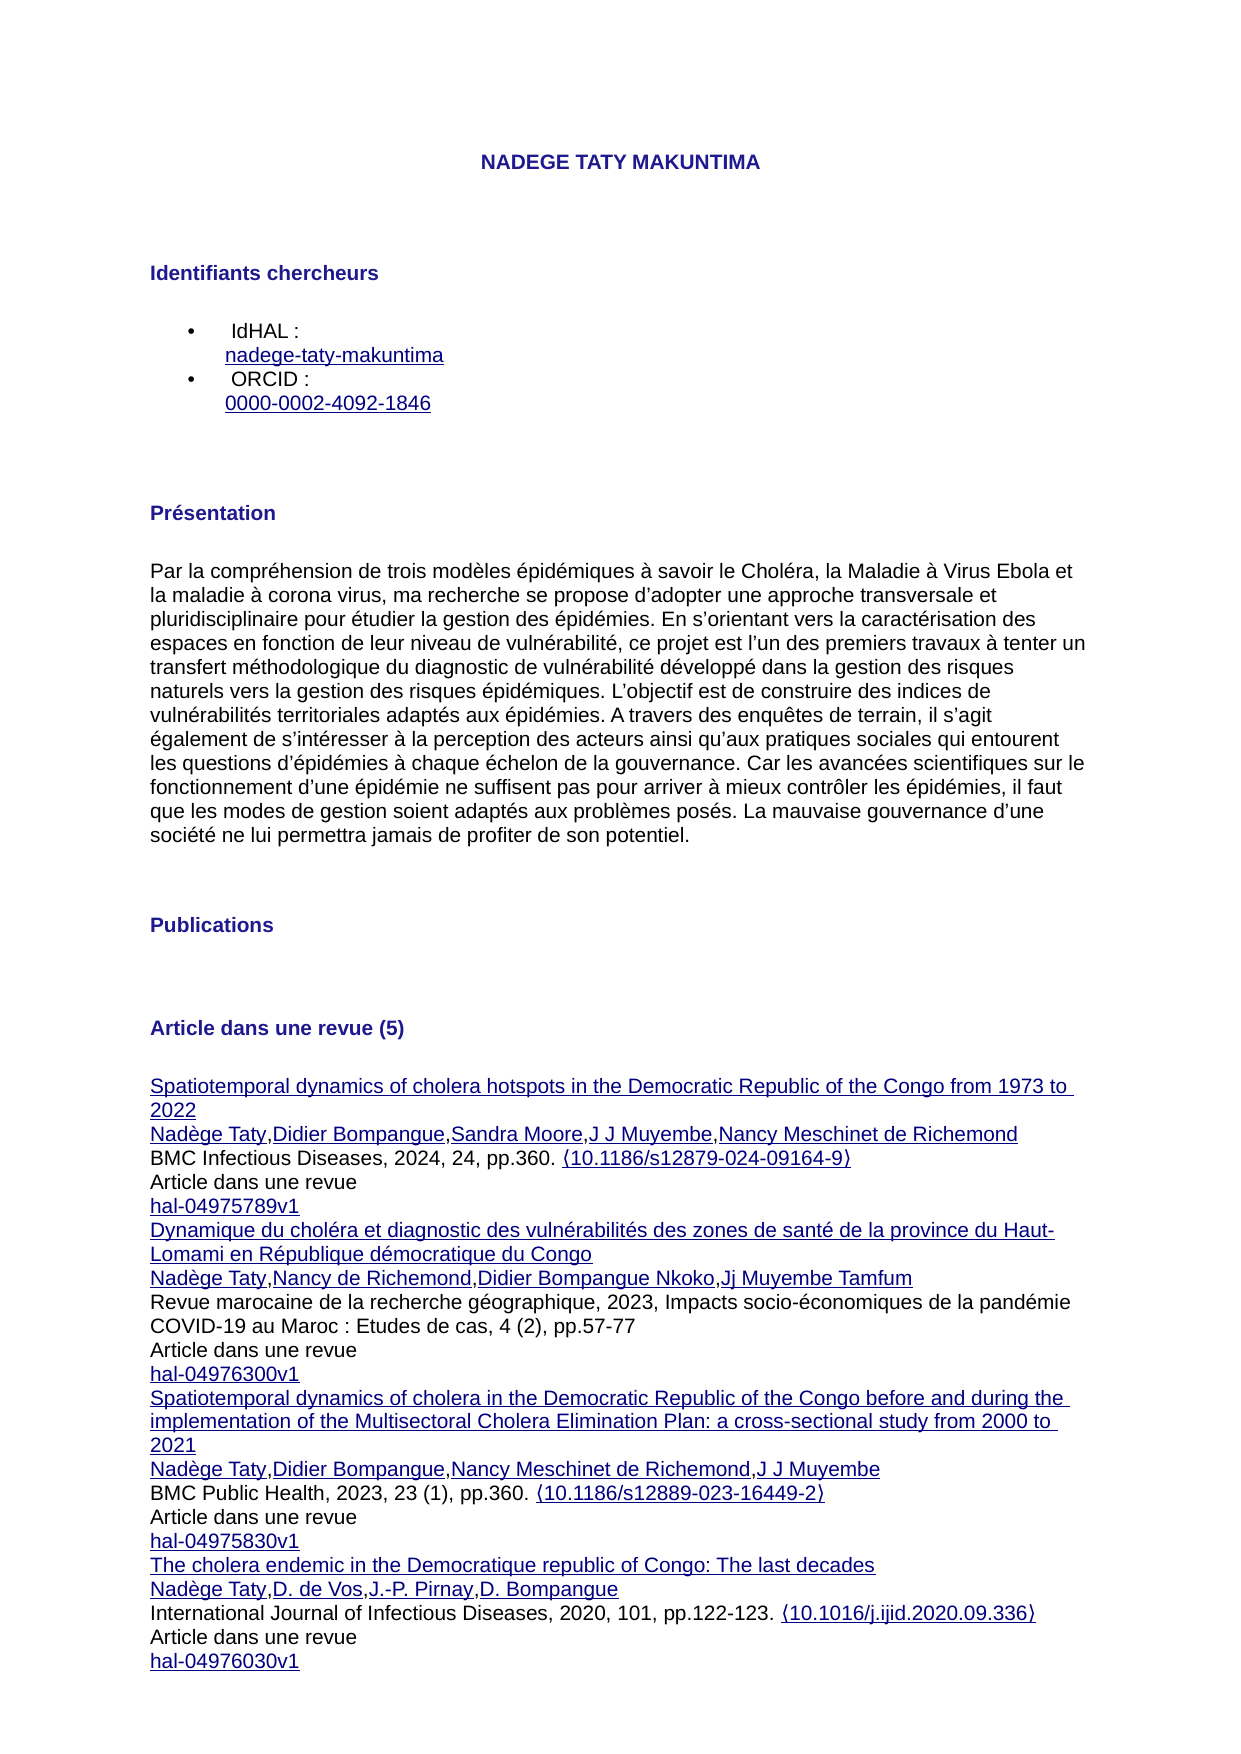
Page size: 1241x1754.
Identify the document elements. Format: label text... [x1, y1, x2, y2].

text Par la compréhension de trois modèles épidémiques à savoir le Choléra, la Maladie à Virus Ebola et la maladie à corona virus, ma recherche se propose d’adopter une approche transversale et pluridisciplinaire pour étudier la gestion des épidémies. En s’orientant vers la caractérisation des espaces en fonction de leur niveau de vulnérabilité, ce projet est l’un des premiers travaux à tenter un transfert méthodologique du diagnostic de vulnérabilité développé dans la gestion des risques naturels vers la gestion des risques épidémiques. L’objectif est de construire des indices de vulnérabilités territoriales adaptés aux épidémies. A travers des enquêtes de terrain, il s’agit également de s’intéresser à la perception des acteurs ainsi qu’aux pratiques sociales qui entourent les questions d’épidémies à chaque échelon de la gouvernance. Car les avancées scientifiques sur le fonctionnement d’une épidémie ne suffisent pas pour arriver à mieux contrôler les épidémies, il faut que les modes de gestion soient adaptés aux problèmes posés. La mauvaise gouvernance d’une société ne lui permettra jamais de profiter de son potentiel. [150, 559, 1090, 847]
table_cell Dynamique du choléra et diagnostic des vulnérabilités des zones de santé de la province du Haut-Lomami en République démocratique du Congo Nadège Taty,Nancy de Richemond,Didier Bompangue Nkoko,Jj Muyembe Tamfum Revue marocaine de la recherche géographique, 2023, Impacts socio-économiques de la pandémie COVID-19 au Maroc : Etudes de cas, 4 (2), pp.57-77 Article dans une revue hal-04976300v1 [150, 1218, 1090, 1385]
subtitle Présentation [150, 501, 1090, 525]
table_cell The cholera endemic in the Democratique republic of Congo: The last decades Nadège Taty,D. de Vos,J.-P. Pirnay,D. Bompangue International Journal of Infectious Diseases, 2020, 101, pp.122-123. ⟨10.1016/j.ijid.2020.09.336⟩ Article dans une revue hal-04976030v1 [150, 1553, 1090, 1673]
subtitle Identifiants chercheurs [150, 260, 1090, 284]
list ORCID : [187, 367, 1090, 391]
subtitle NADEGE TATY MAKUNTIMA [150, 150, 1090, 174]
table_cell Spatiotemporal dynamics of cholera in the Democratic Republic of the Congo before and during the implementation of the Multisectoral Cholera Elimination Plan: a cross-sectional study from 2000 to 2021 Nadège Taty,Didier Bompangue,Nancy Meschinet de Richemond,J J Muyembe BMC Public Health, 2023, 23 (1), pp.360. ⟨10.1186/s12889-023-16449-2⟩ Article dans une revue hal-04975830v1 [150, 1385, 1090, 1553]
subtitle Publications [150, 912, 1090, 936]
list 0000-0002-4092-1846 [187, 391, 1090, 414]
list nadege-taty-makuntima [187, 343, 1090, 367]
table_header Spatiotemporal dynamics of cholera hotspots in the Democratic Republic of the Congo from 1973 to 2022 Nadège Taty,Didier Bompangue,Sandra Moore,J J Muyembe,Nancy Meschinet de Richemond BMC Infectious Diseases, 2024, 24, pp.360. ⟨10.1186/s12879-024-09164-9⟩ Article dans une revue hal-04975789v1 [150, 1074, 1090, 1218]
list IdHAL : [187, 319, 1090, 343]
subtitle Article dans une revue (5) [150, 1016, 1090, 1039]
